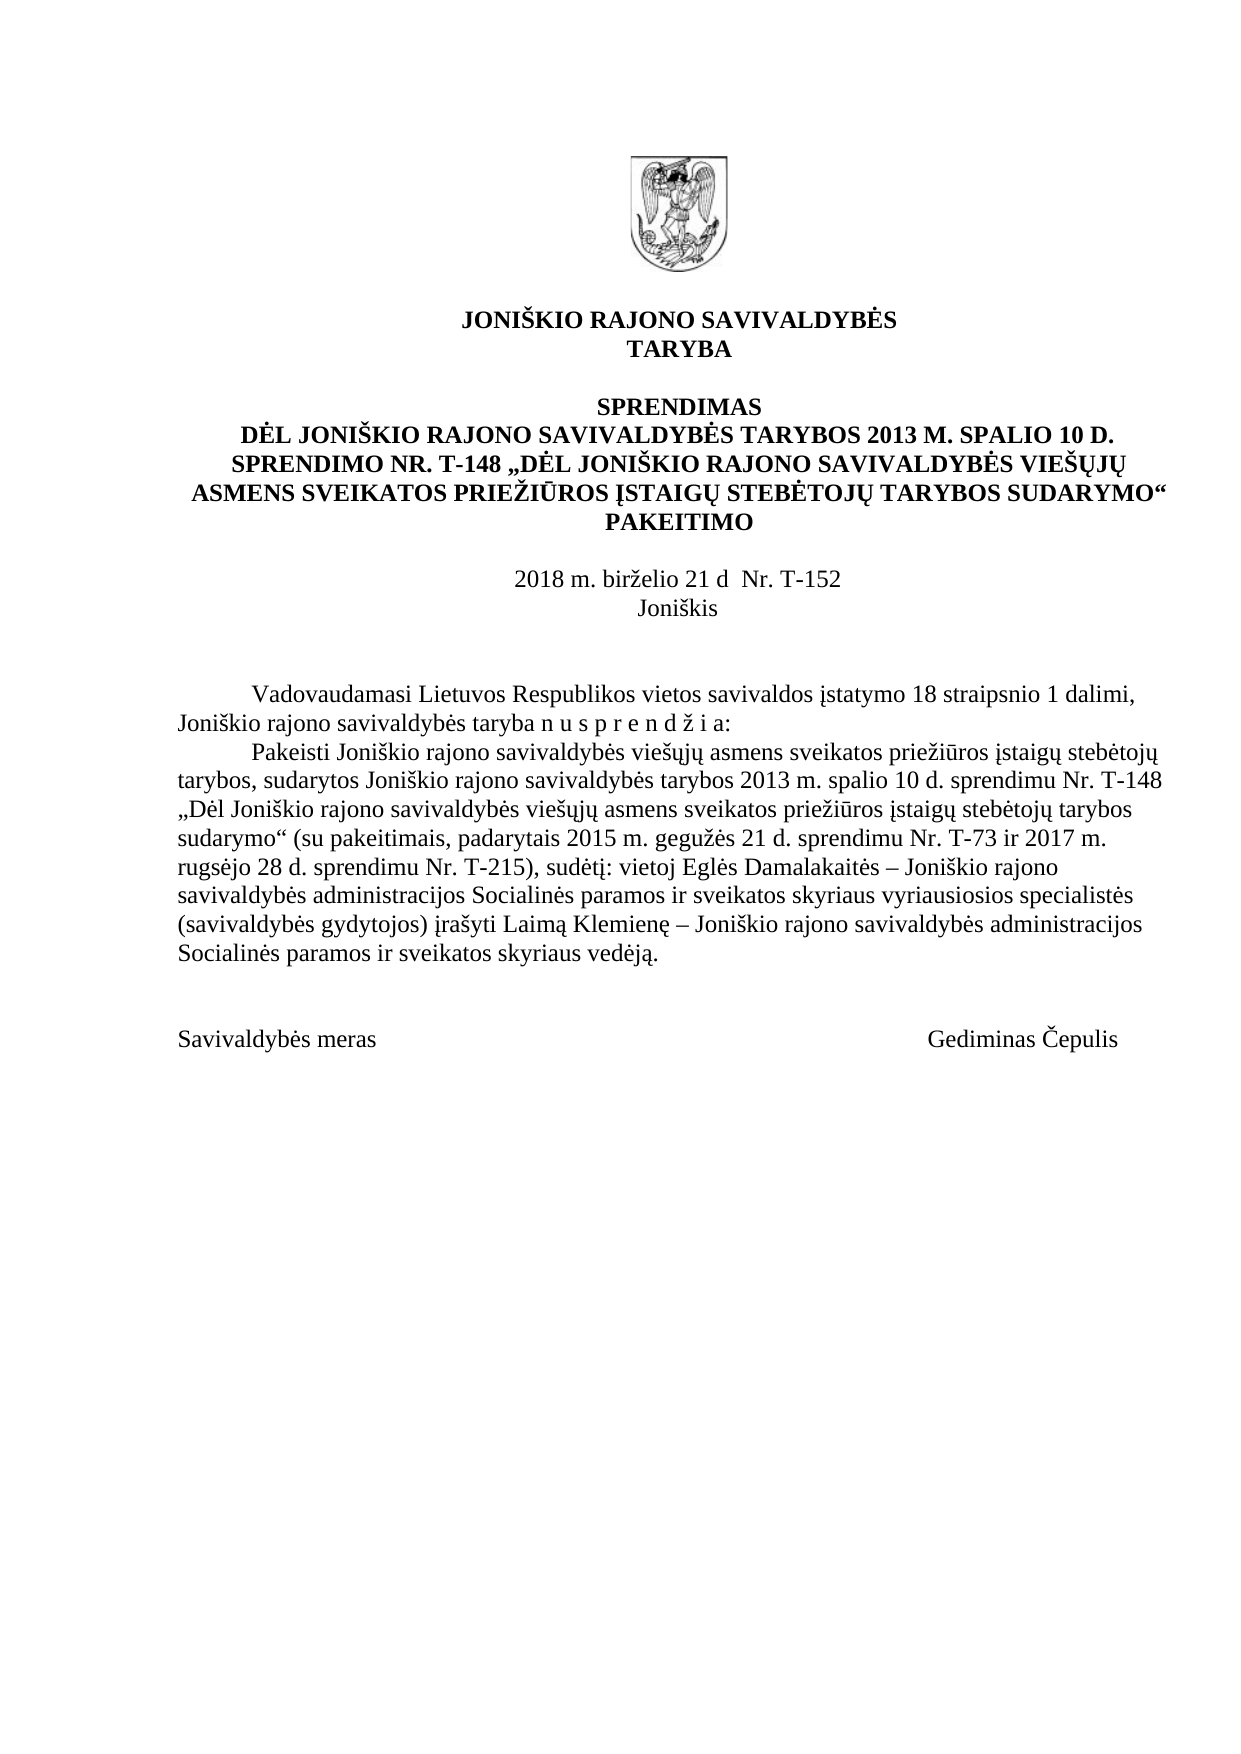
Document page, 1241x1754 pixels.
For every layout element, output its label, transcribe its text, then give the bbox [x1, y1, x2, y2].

text Savivaldybės meras Gediminas Čepulis [177, 1024, 1181, 1053]
text Joniškio rajono savivaldybės TARYBA [177, 305, 1181, 363]
text Pakeisti Joniškio rajono savivaldybės viešųjų asmens sveikatos priežiūros įstaigų stebėtojų tarybos, sudarytos Joniškio rajono savivaldybės tarybos 2013 m. spalio 10 d. sprendimu Nr. T-148 „Dėl Joniškio rajono savivaldybės viešųjų asmens sveikatos priežiūros įstaigų stebėtojų tarybos sudarymo“ (su pakeitimais, padarytais 2015 m. gegužės 21 d. sprendimu Nr. T-73 ir 2017 m. rugsėjo 28 d. sprendimu Nr. T-215), sudėtį: vietoj Eglės Damalakaitės – Joniškio rajono savivaldybės administracijos Socialinės paramos ir sveikatos skyriaus vyriausiosios specialistės (savivaldybės gydytojos) įrašyti Laimą Klemienę – Joniškio rajono savivaldybės administracijos Socialinės paramos ir sveikatos skyriaus vedėją. [177, 737, 1181, 967]
text Vadovaudamasi Lietuvos Respublikos vietos savivaldos įstatymo 18 straipsnio 1 dalimi, Joniškio rajono savivaldybės taryba n u s p r e n d ž i a: [177, 679, 1181, 737]
text Joniškis [174, 593, 1181, 622]
text dėl jONIŠKIO RAJONO SAVIVALDYBĖS TARYBOS 2013 m. SPALIO 10 D. SPRENDIMO NR. T-148 „DĖL JONIŠKIO rajono SAVIVALDYBĖS VIEŠŲJŲ ASMENS sveikatos PRIEŽIŪROS ĮSTAIGŲ STEBĖTOJŲ tarybos SUDARYMO“ pakeitimo [174, 420, 1181, 535]
text 2018 m. birželio 21 d Nr. T-152 [174, 564, 1181, 593]
text SPRENDIMAS [177, 392, 1181, 420]
